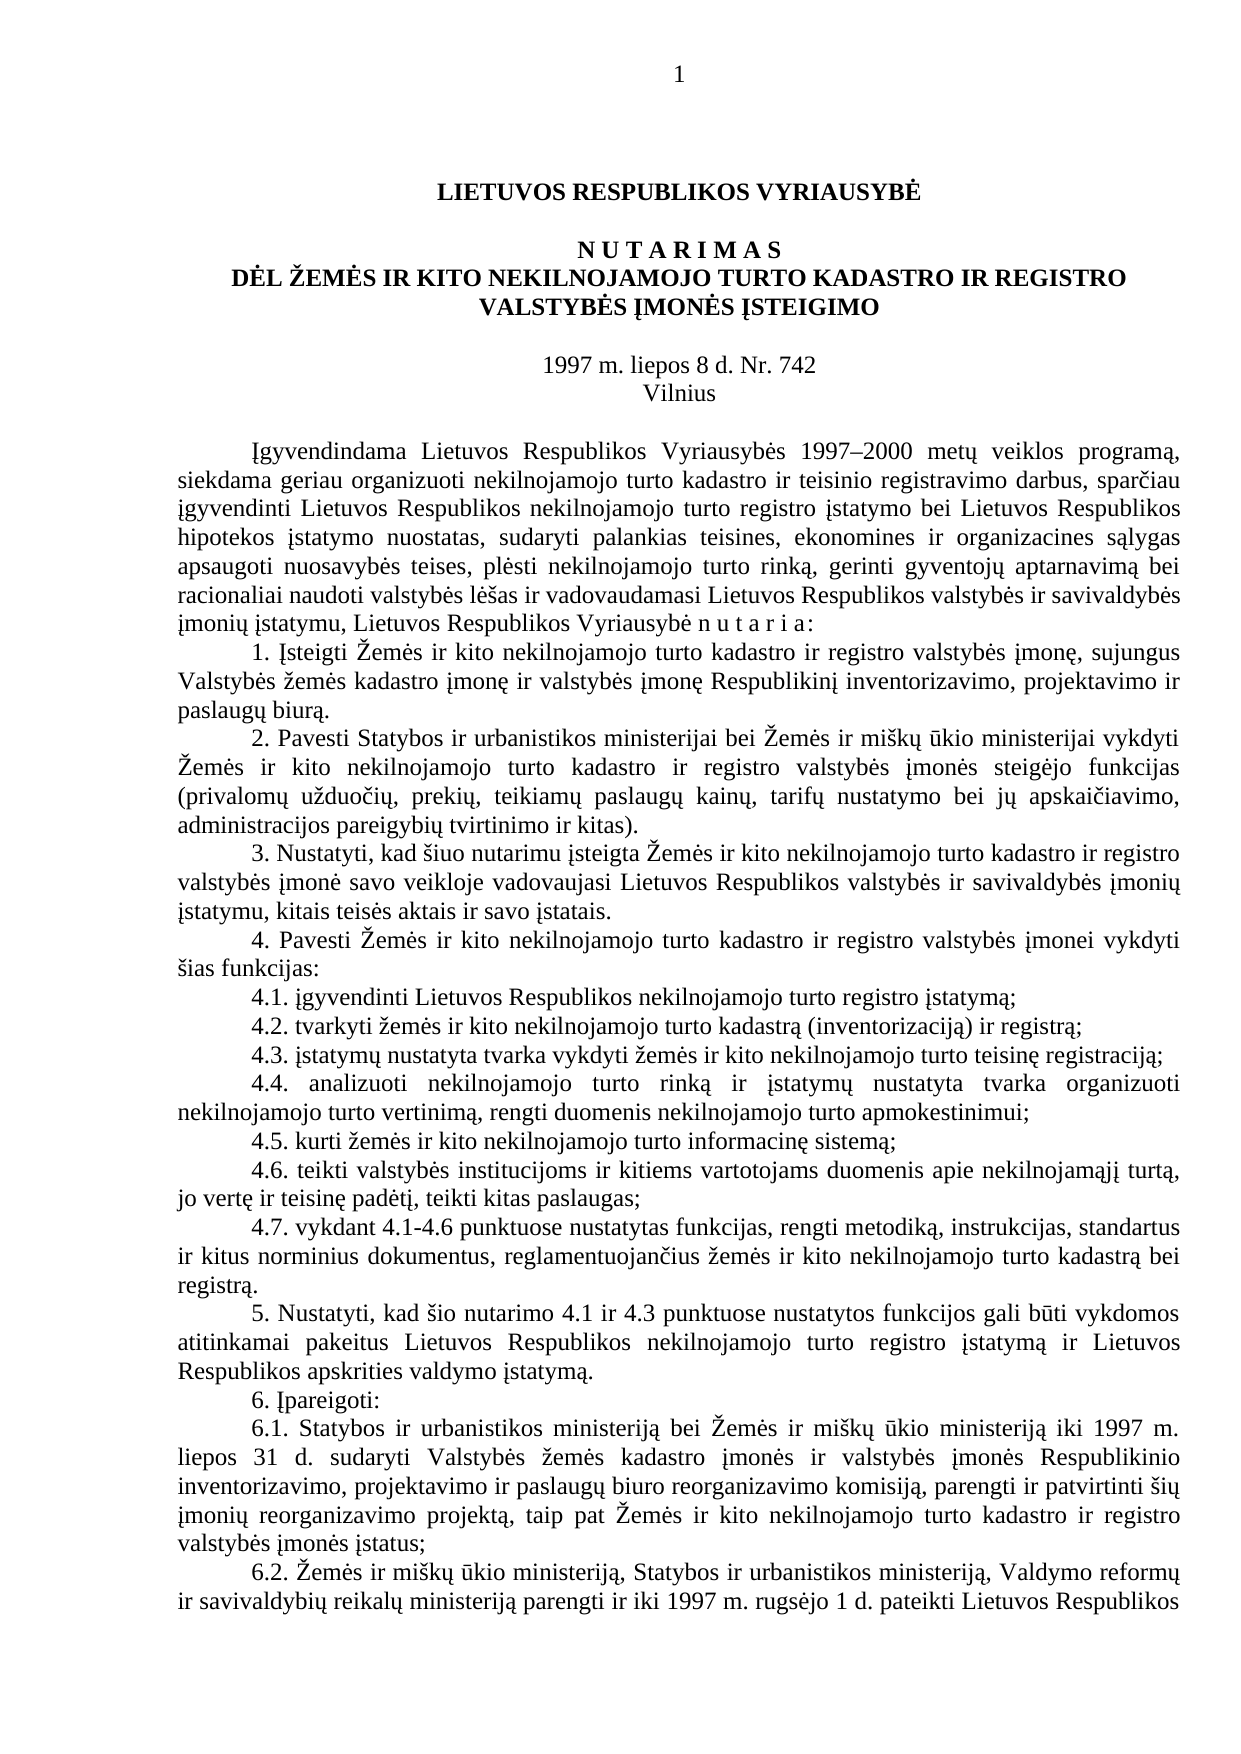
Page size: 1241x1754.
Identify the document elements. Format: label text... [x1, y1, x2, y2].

text 4.7. vykdant 4.1-4.6 punktuose nustatytas funkcijas, rengti metodiką, instrukcijas, standartus ir kitus norminius dokumentus, reglamentuojančius žemės ir kito nekilnojamojo turto kadastrą bei registrą. [177, 1212, 1181, 1298]
text DĖL ŽEMĖS IR KITO NEKILNOJAMOJO TURTO KADASTRO IR REGISTRO VALSTYBĖS ĮMONĖS ĮSTEIGIMO [177, 263, 1181, 321]
text Įgyvendindama Lietuvos Respublikos Vyriausybės 1997–2000 metų veiklos programą, siekdama geriau organizuoti nekilnojamojo turto kadastro ir teisinio registravimo darbus, sparčiau įgyvendinti Lietuvos Respublikos nekilnojamojo turto registro įstatymo bei Lietuvos Respublikos hipotekos įstatymo nuostatas, sudaryti palankias teisines, ekonomines ir organizacines sąlygas apsaugoti nuosavybės teises, plėsti nekilnojamojo turto rinką, gerinti gyventojų aptarnavimą bei racionaliai naudoti valstybės lėšas ir vadovaudamasi Lietuvos Respublikos valstybės ir savivaldybės įmonių įstatymu, Lietuvos Respublikos Vyriausybė nutaria: [177, 436, 1181, 637]
text 1. Įsteigti Žemės ir kito nekilnojamojo turto kadastro ir registro valstybės įmonę, sujungus Valstybės žemės kadastro įmonę ir valstybės įmonę Respublikinį inventorizavimo, projektavimo ir paslaugų biurą. [177, 637, 1181, 723]
text 4.2. tvarkyti žemės ir kito nekilnojamojo turto kadastrą (inventorizaciją) ir registrą; [177, 1011, 1181, 1040]
text 6.1. Statybos ir urbanistikos ministeriją bei Žemės ir miškų ūkio ministeriją iki 1997 m. liepos 31 d. sudaryti Valstybės žemės kadastro įmonės ir valstybės įmonės Respublikinio inventorizavimo, projektavimo ir paslaugų biuro reorganizavimo komisiją, parengti ir patvirtinti šių įmonių reorganizavimo projektą, taip pat Žemės ir kito nekilnojamojo turto kadastro ir registro valstybės įmonės įstatus; [177, 1413, 1181, 1557]
text 5. Nustatyti, kad šio nutarimo 4.1 ir 4.3 punktuose nustatytos funkcijos gali būti vykdomos atitinkamai pakeitus Lietuvos Respublikos nekilnojamojo turto registro įstatymą ir Lietuvos Respublikos apskrities valdymo įstatymą. [177, 1298, 1181, 1385]
text 1997 m. liepos 8 d. Nr. 742 [177, 350, 1181, 378]
text 4.6. teikti valstybės institucijoms ir kitiems vartotojams duomenis apie nekilnojamąjį turtą, jo vertę ir teisinę padėtį, teikti kitas paslaugas; [177, 1155, 1181, 1212]
text LIETUVOS RESPUBLIKOS VYRIAUSYBĖ [177, 177, 1181, 206]
text 4.5. kurti žemės ir kito nekilnojamojo turto informacinę sistemą; [177, 1126, 1181, 1155]
text 6. Įpareigoti: [177, 1385, 1181, 1413]
text 4.4. analizuoti nekilnojamojo turto rinką ir įstatymų nustatyta tvarka organizuoti nekilnojamojo turto vertinimą, rengti duomenis nekilnojamojo turto apmokestinimui; [177, 1068, 1181, 1126]
text 4.1. įgyvendinti Lietuvos Respublikos nekilnojamojo turto registro įstatymą; [177, 982, 1181, 1011]
text 6.2. Žemės ir miškų ūkio ministeriją, Statybos ir urbanistikos ministeriją, Valdymo reformų ir savivaldybių reikalų ministeriją parengti ir iki 1997 m. rugsėjo 1 d. pateikti Lietuvos Respublikos [177, 1557, 1181, 1615]
text 4.3. įstatymų nustatyta tvarka vykdyti žemės ir kito nekilnojamojo turto teisinę registraciją; [177, 1040, 1181, 1068]
text N U T A R I M A S [177, 235, 1181, 263]
text 2. Pavesti Statybos ir urbanistikos ministerijai bei Žemės ir miškų ūkio ministerijai vykdyti Žemės ir kito nekilnojamojo turto kadastro ir registro valstybės įmonės steigėjo funkcijas (privalomų užduočių, prekių, teikiamų paslaugų kainų, tarifų nustatymo bei jų apskaičiavimo, administracijos pareigybių tvirtinimo ir kitas). [177, 723, 1181, 838]
text Vilnius [177, 378, 1181, 407]
text 4. Pavesti Žemės ir kito nekilnojamojo turto kadastro ir registro valstybės įmonei vykdyti šias funkcijas: [177, 925, 1181, 982]
text 3. Nustatyti, kad šiuo nutarimu įsteigta Žemės ir kito nekilnojamojo turto kadastro ir registro valstybės įmonė savo veikloje vadovaujasi Lietuvos Respublikos valstybės ir savivaldybės įmonių įstatymu, kitais teisės aktais ir savo įstatais. [177, 838, 1181, 925]
